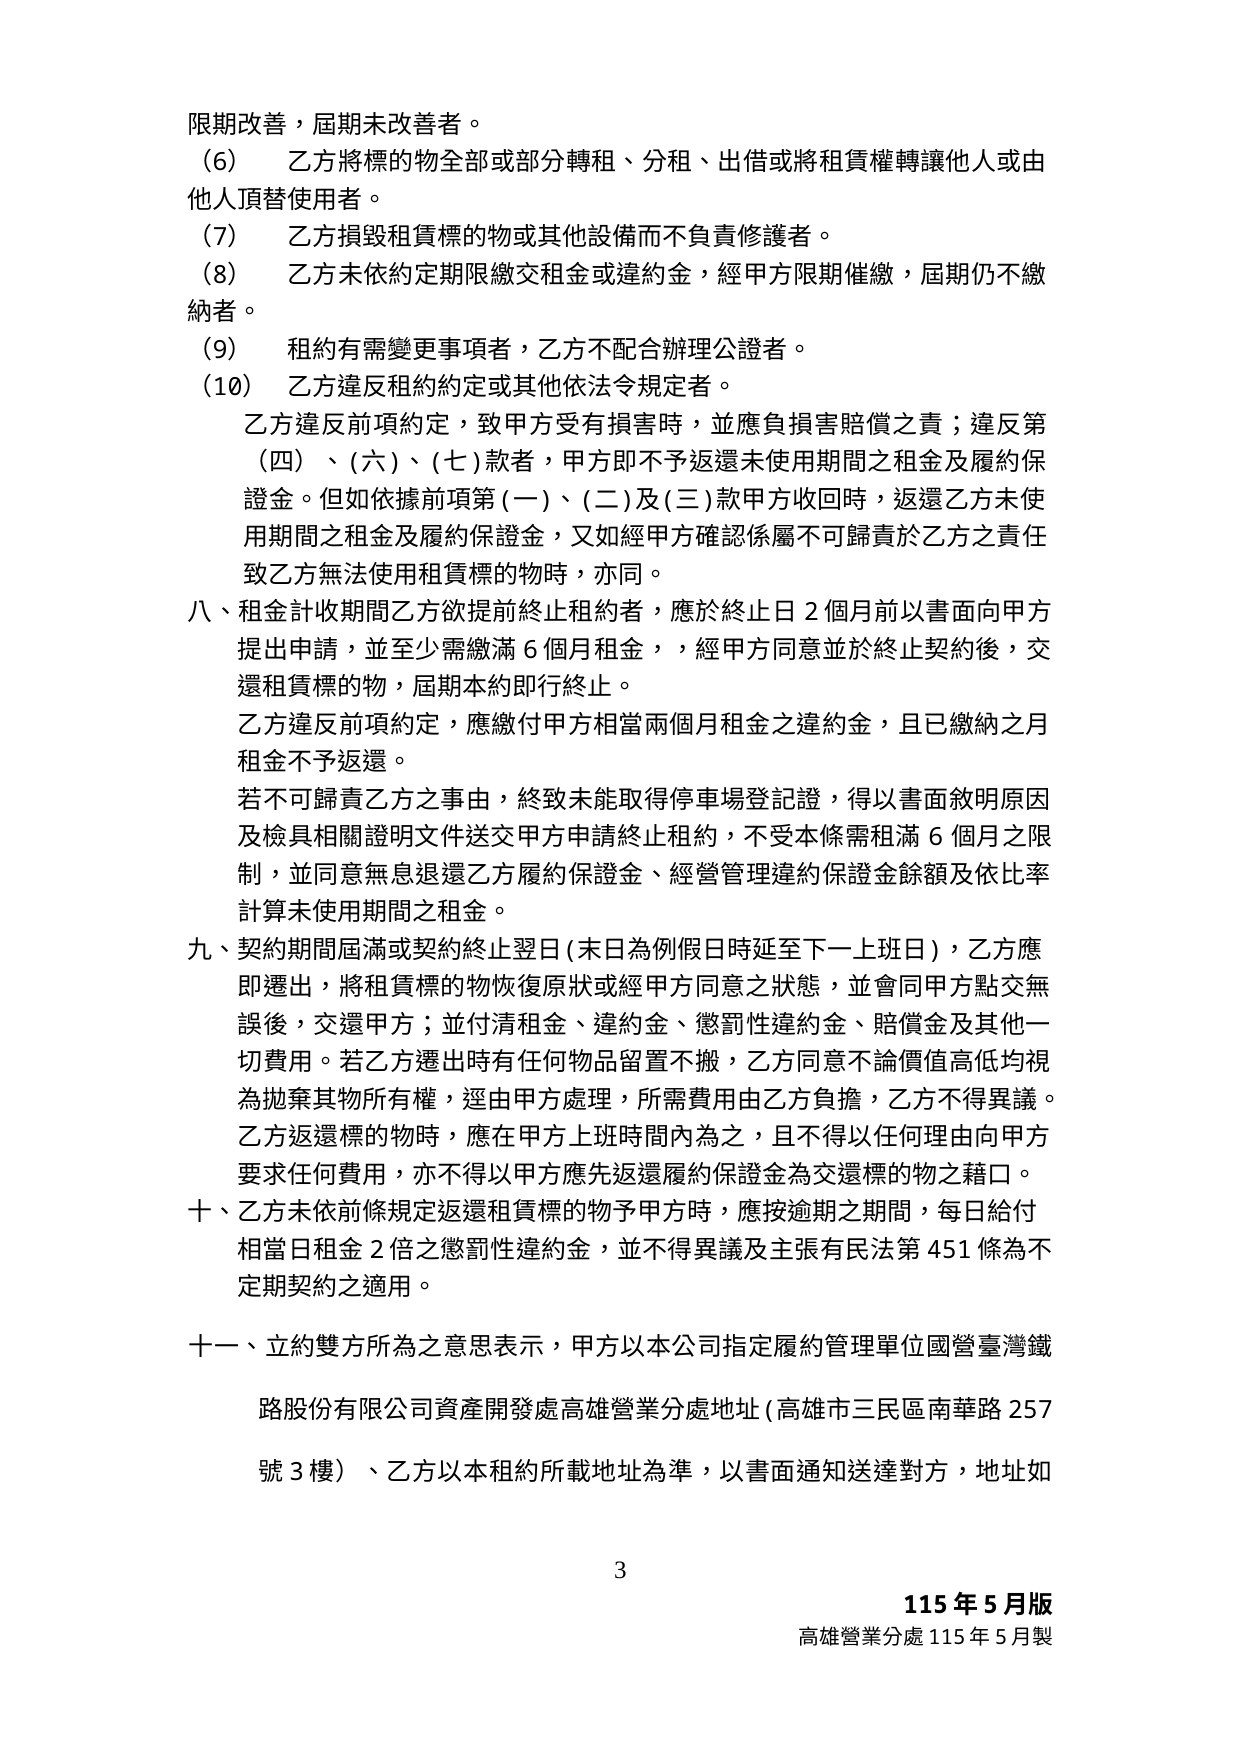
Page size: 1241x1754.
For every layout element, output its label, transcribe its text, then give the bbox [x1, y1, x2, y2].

text 乙方違反前項約定，應繳付甲方相當兩個月租金之違約金，且已繳納之月租金不予返還。 [237, 703, 1053, 778]
list 乙方損毀租賃標的物或其他設備而不負責修護者。 [187, 216, 1047, 253]
text 九、契約期間屆滿或契約終止翌日(末日為例假日時延至下一上班日)，乙方應 [187, 928, 1053, 966]
text 十一、立約雙方所為之意思表示，甲方以本公司指定履約管理單位國營臺灣鐵路股份有限公司資產開發處高雄營業分處地址(高雄市三民區南華路257號3樓）、乙方以本租約所載地址為準，以書面通知送達對方，地址如有更異時亦應即書面通知對方，否則對方所為之意思表示，縱因書面通知未達或遭退件，悉以第1次書面通知日期為合法送達日期，並生效力。 [189, 1303, 1053, 1491]
text 八、租金計收期間乙方欲提前終止租約者，應於終止日2個月前以書面向甲方提出申請，並至少需繳滿6個月租金，，經甲方同意並於終止契約後，交還租賃標的物，屆期本約即行終止。 [187, 591, 1053, 703]
text 即遷出，將租賃標的物恢復原狀或經甲方同意之狀態，並會同甲方點交無誤後，交還甲方；並付清租金、違約金、懲罰性違約金、賠償金及其他一切費用。若乙方遷出時有任何物品留置不搬，乙方同意不論價值高低均視為拋棄其物所有權，逕由甲方處理，所需費用由乙方負擔，乙方不得異議。 [237, 966, 1053, 1116]
text 乙方返還標的物時，應在甲方上班時間內為之，且不得以任何理由向甲方要求任何費用，亦不得以甲方應先返還履約保證金為交還標的物之藉口。 [237, 1116, 1053, 1191]
list 限期改善，屆期未改善者。 [187, 103, 1047, 141]
list 乙方將標的物全部或部分轉租、分租、出借或將租賃權轉讓他人或由他人頂替使用者。 [187, 141, 1047, 216]
list 租約有需變更事項者，乙方不配合辦理公證者。 [187, 328, 1047, 366]
text 若不可歸責乙方之事由，終致未能取得停車場登記證，得以書面敘明原因及檢具相關證明文件送交甲方申請終止租約，不受本條需租滿6個月之限制，並同意無息退還乙方履約保證金、經營管理違約保證金餘額及依比率計算未使用期間之租金。 [237, 778, 1053, 928]
list 乙方違反租約約定或其他依法令規定者。 [187, 366, 1047, 403]
text 相當日租金2倍之懲罰性違約金，並不得異議及主張有民法第451條為不定期契約之適用。 [237, 1228, 1053, 1303]
list 乙方未依約定期限繳交租金或違約金，經甲方限期催繳，屆期仍不繳納者。 [187, 253, 1047, 328]
text 十、乙方未依前條規定返還租賃標的物予甲方時，應按逾期之期間，每日給付 [187, 1191, 1053, 1228]
text 乙方違反前項約定，致甲方受有損害時，並應負損害賠償之責；違反第（四）、(六)、(七)款者，甲方即不予返還未使用期間之租金及履約保證金。但如依據前項第(一)、(二)及(三)款甲方收回時，返還乙方未使用期間之租金及履約保證金，又如經甲方確認係屬不可歸責於乙方之責任，致乙方無法使用租賃標的物時，亦同。 [244, 403, 1047, 591]
